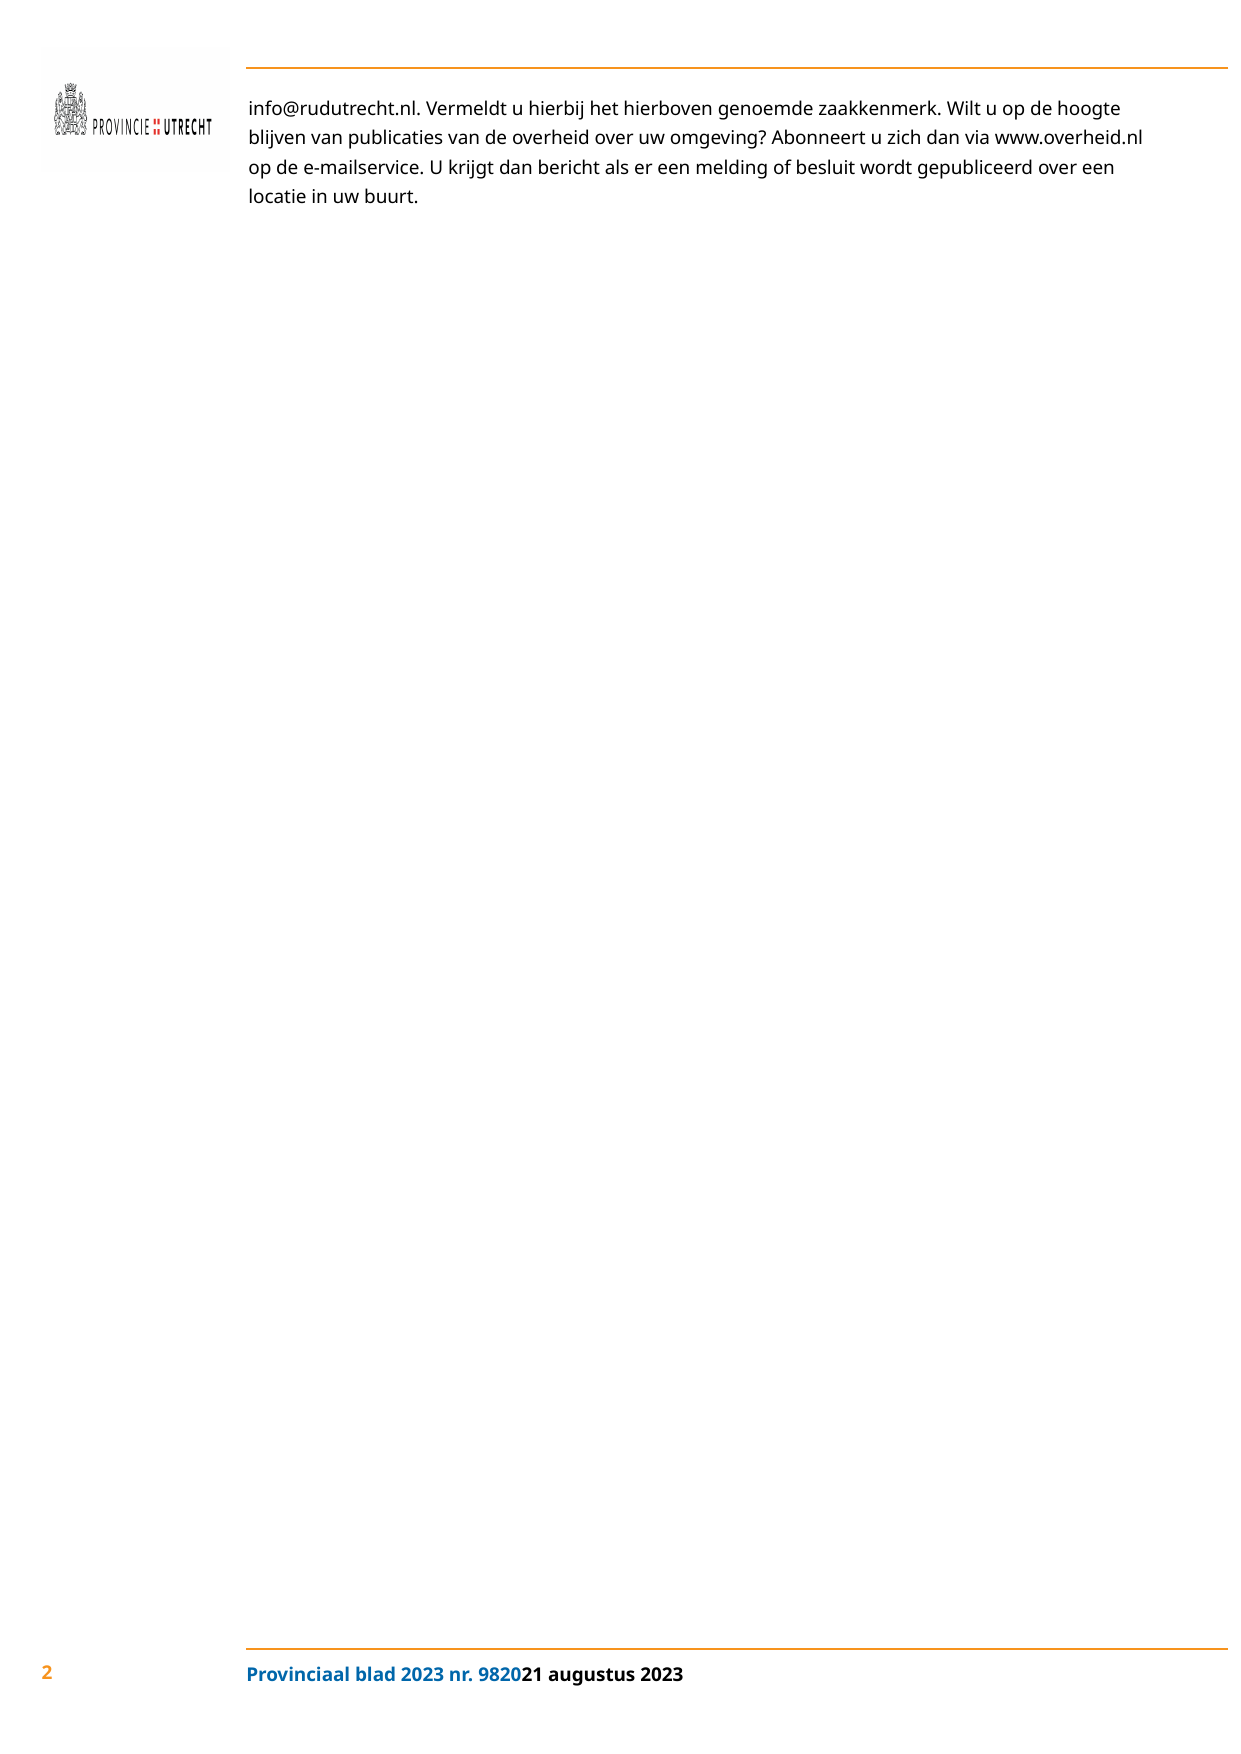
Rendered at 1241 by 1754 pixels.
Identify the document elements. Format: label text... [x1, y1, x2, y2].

text info@rudutrecht.nl. Vermeldt u hierbij het hierboven genoemde zaakkenmerk. Wilt u op de hoogte blijven van publicaties van de overheid over uw omgeving? Abonneert u zich dan via www.overheid.nl op de e-mailservice. U krijgt dan bericht als er een melding of besluit wordt gepubliceerd over een locatie in uw buurt. [248, 95, 1152, 209]
picture [41, 47, 231, 172]
